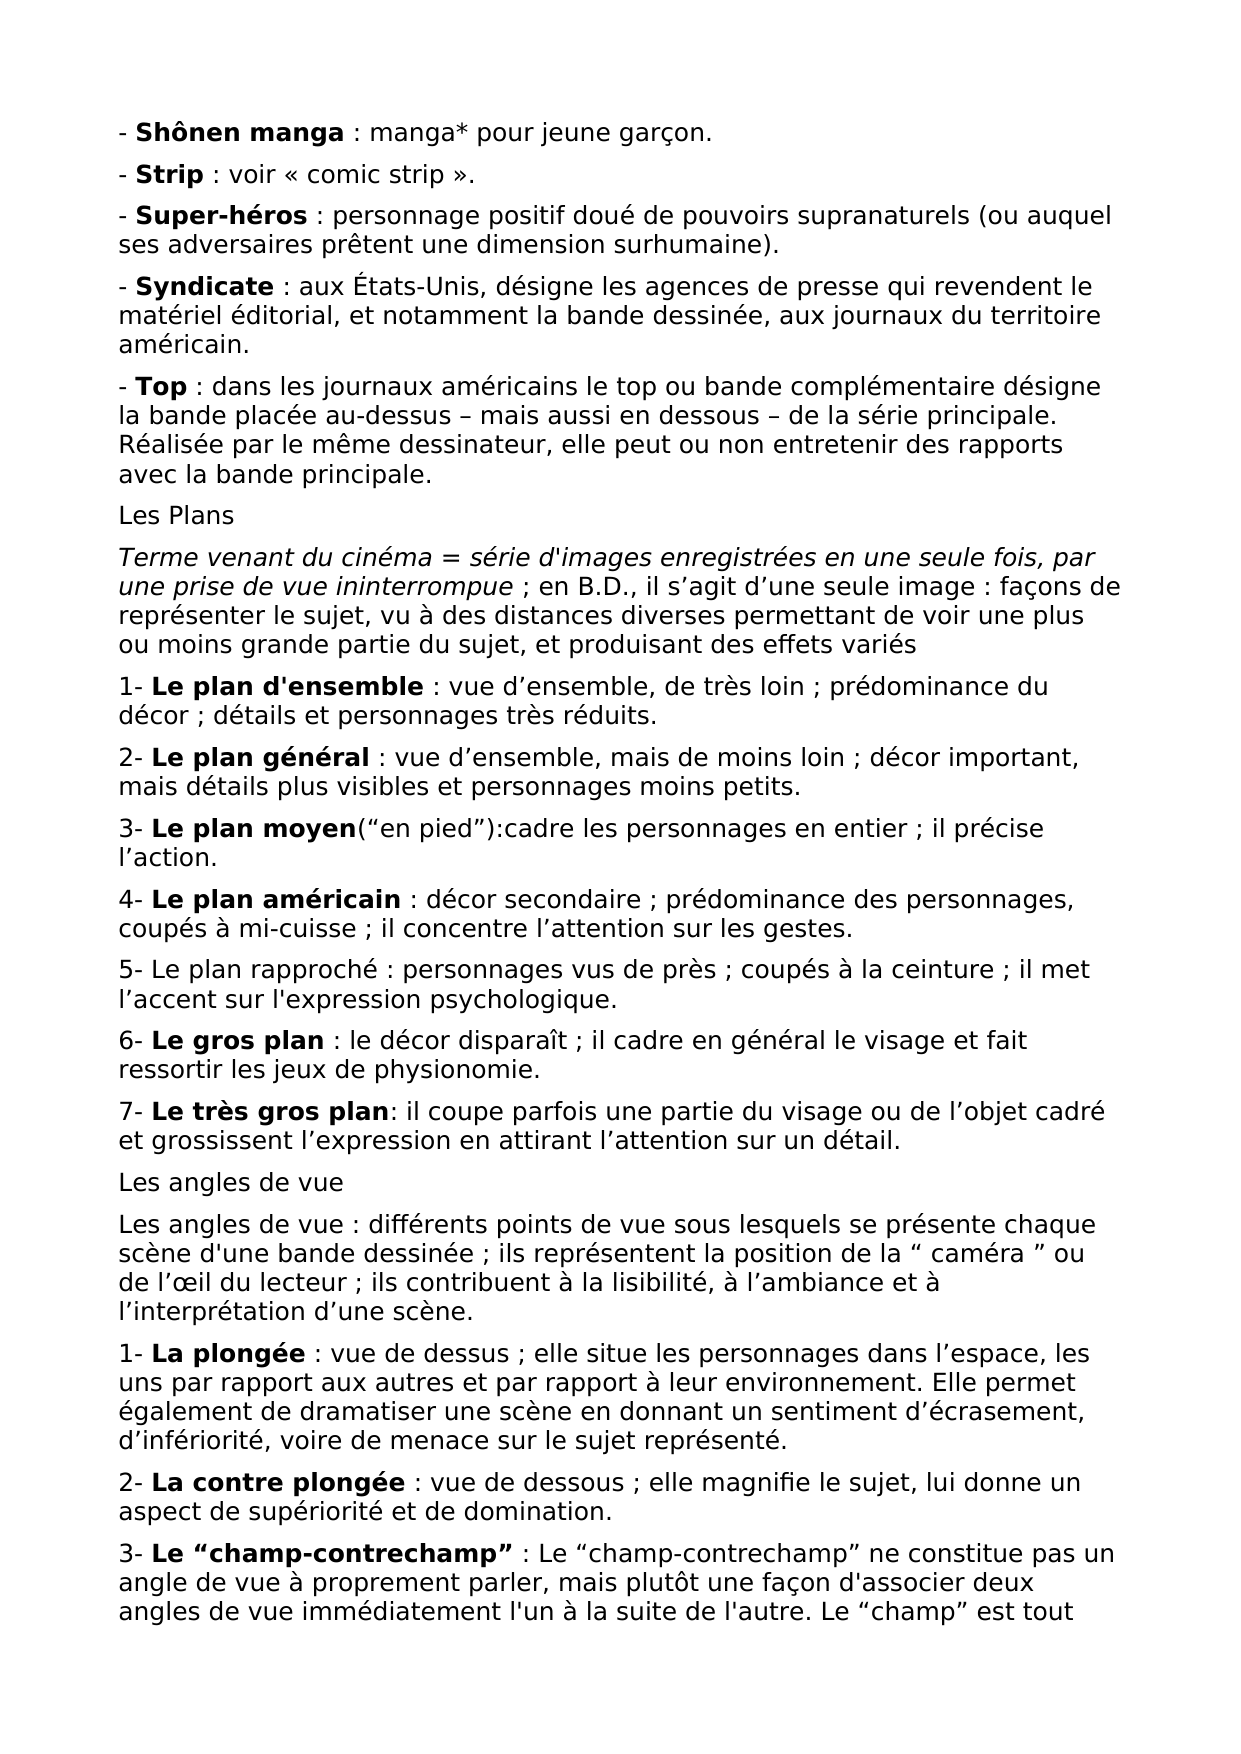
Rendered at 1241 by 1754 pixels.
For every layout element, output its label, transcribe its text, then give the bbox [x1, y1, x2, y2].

text 2- La contre plongée : vue de dessous ; elle magnifie le sujet, lui donne un aspect de supériorité et de domination. [118, 1468, 1122, 1526]
text - Top : dans les journaux américains le top ou bande complémentaire désigne la bande placée au-dessus – mais aussi en dessous – de la série principale. Réalisée par le même dessinateur, elle peut ou non entretenir des rapports avec la bande principale. [118, 372, 1122, 489]
text 6- Le gros plan : le décor disparaît ; il cadre en général le visage et fait ressortir les jeux de physionomie. [118, 1026, 1122, 1085]
text Terme venant du cinéma = série d'images enregistrées en une seule fois, par une prise de vue ininterrompue ; en B.D., il s’agit d’une seule image : façons de représenter le sujet, vu à des distances diverses permettant de voir une plus ou moins grande partie du sujet, et produisant des effets variés [118, 543, 1122, 660]
text - Syndicate : aux États-Unis, désigne les agences de presse qui revendent le matériel éditorial, et notamment la bande dessinée, aux journaux du territoire américain. [118, 272, 1122, 360]
text - Super-héros : personnage positif doué de pouvoirs supranaturels (ou auquel ses adversaires prêtent une dimension surhumaine). [118, 201, 1122, 260]
text 3- Le “champ-contrechamp” : Le “champ-contrechamp” ne constitue pas un angle de vue à proprement parler, mais plutôt une façon d'associer deux angles de vue immédiatement l'un à la suite de l'autre. Le “champ” est tout [118, 1539, 1122, 1626]
text Les angles de vue : différents points de vue sous lesquels se présente chaque scène d'une bande dessinée ; ils représentent la position de la “ caméra ” ou de l’œil du lecteur ; ils contribuent à la lisibilité, à l’ambiance et à l’interprétation d’une scène. [118, 1210, 1122, 1326]
text 1- La plongée : vue de dessus ; elle situe les personnages dans l’espace, les uns par rapport aux autres et par rapport à leur environnement. Elle permet également de dramatiser une scène en donnant un sentiment d’écrasement, d’infériorité, voire de menace sur le sujet représenté. [118, 1339, 1122, 1456]
text Les Plans [118, 501, 1122, 531]
text 2- Le plan général : vue d’ensemble, mais de moins loin ; décor important, mais détails plus visibles et personnages moins petits. [118, 743, 1122, 801]
text 1- Le plan d'ensemble : vue d’ensemble, de très loin ; prédominance du décor ; détails et personnages très réduits. [118, 672, 1122, 731]
text 4- Le plan américain : décor secondaire ; prédominance des personnages, coupés à mi-cuisse ; il concentre l’attention sur les gestes. [118, 885, 1122, 943]
text 3- Le plan moyen(“en pied”):cadre les personnages en entier ; il précise l’action. [118, 814, 1122, 872]
text - Shônen manga : manga* pour jeune garçon. [118, 118, 1122, 147]
text 7- Le très gros plan: il coupe parfois une partie du visage ou de l’objet cadré et grossissent l’expression en attirant l’attention sur un détail. [118, 1097, 1122, 1156]
text Les angles de vue [118, 1168, 1122, 1197]
text - Strip : voir « comic strip ». [118, 160, 1122, 189]
text 5- Le plan rapproché : personnages vus de près ; coupés à la ceinture ; il met l’accent sur l'expression psychologique. [118, 956, 1122, 1014]
